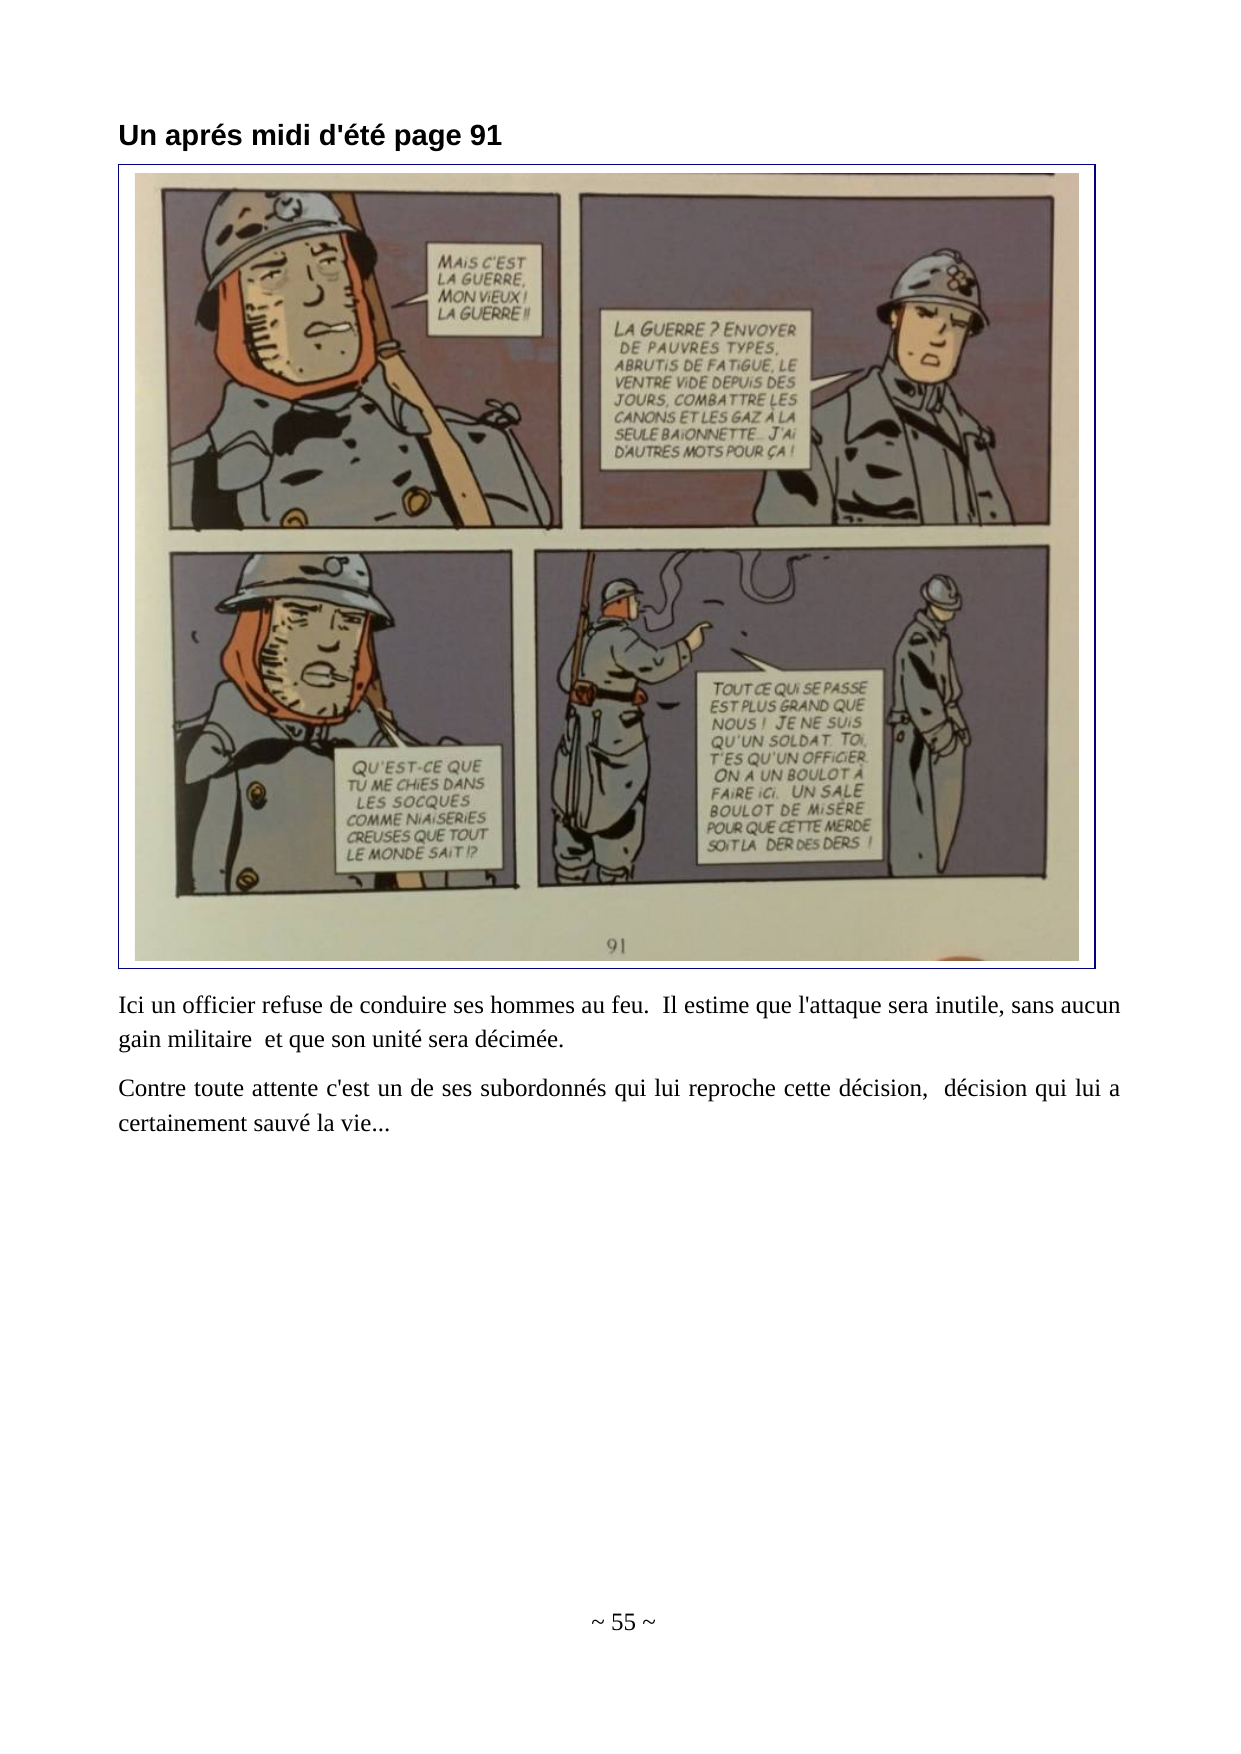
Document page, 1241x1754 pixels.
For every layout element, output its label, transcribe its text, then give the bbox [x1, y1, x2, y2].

subtitle Un aprés midi d'été page 91 [118, 118, 1122, 152]
text Ici un officier refuse de conduire ses hommes au feu. Il estime que l'attaque sera inutile, sans aucun gain militaire et que son unité sera décimée. [118, 990, 1122, 1053]
picture [134, 173, 1079, 961]
text Contre toute attente c'est un de ses subordonnés qui lui reproche cette décision, décision qui lui a certainement sauvé la vie... [118, 1073, 1122, 1136]
